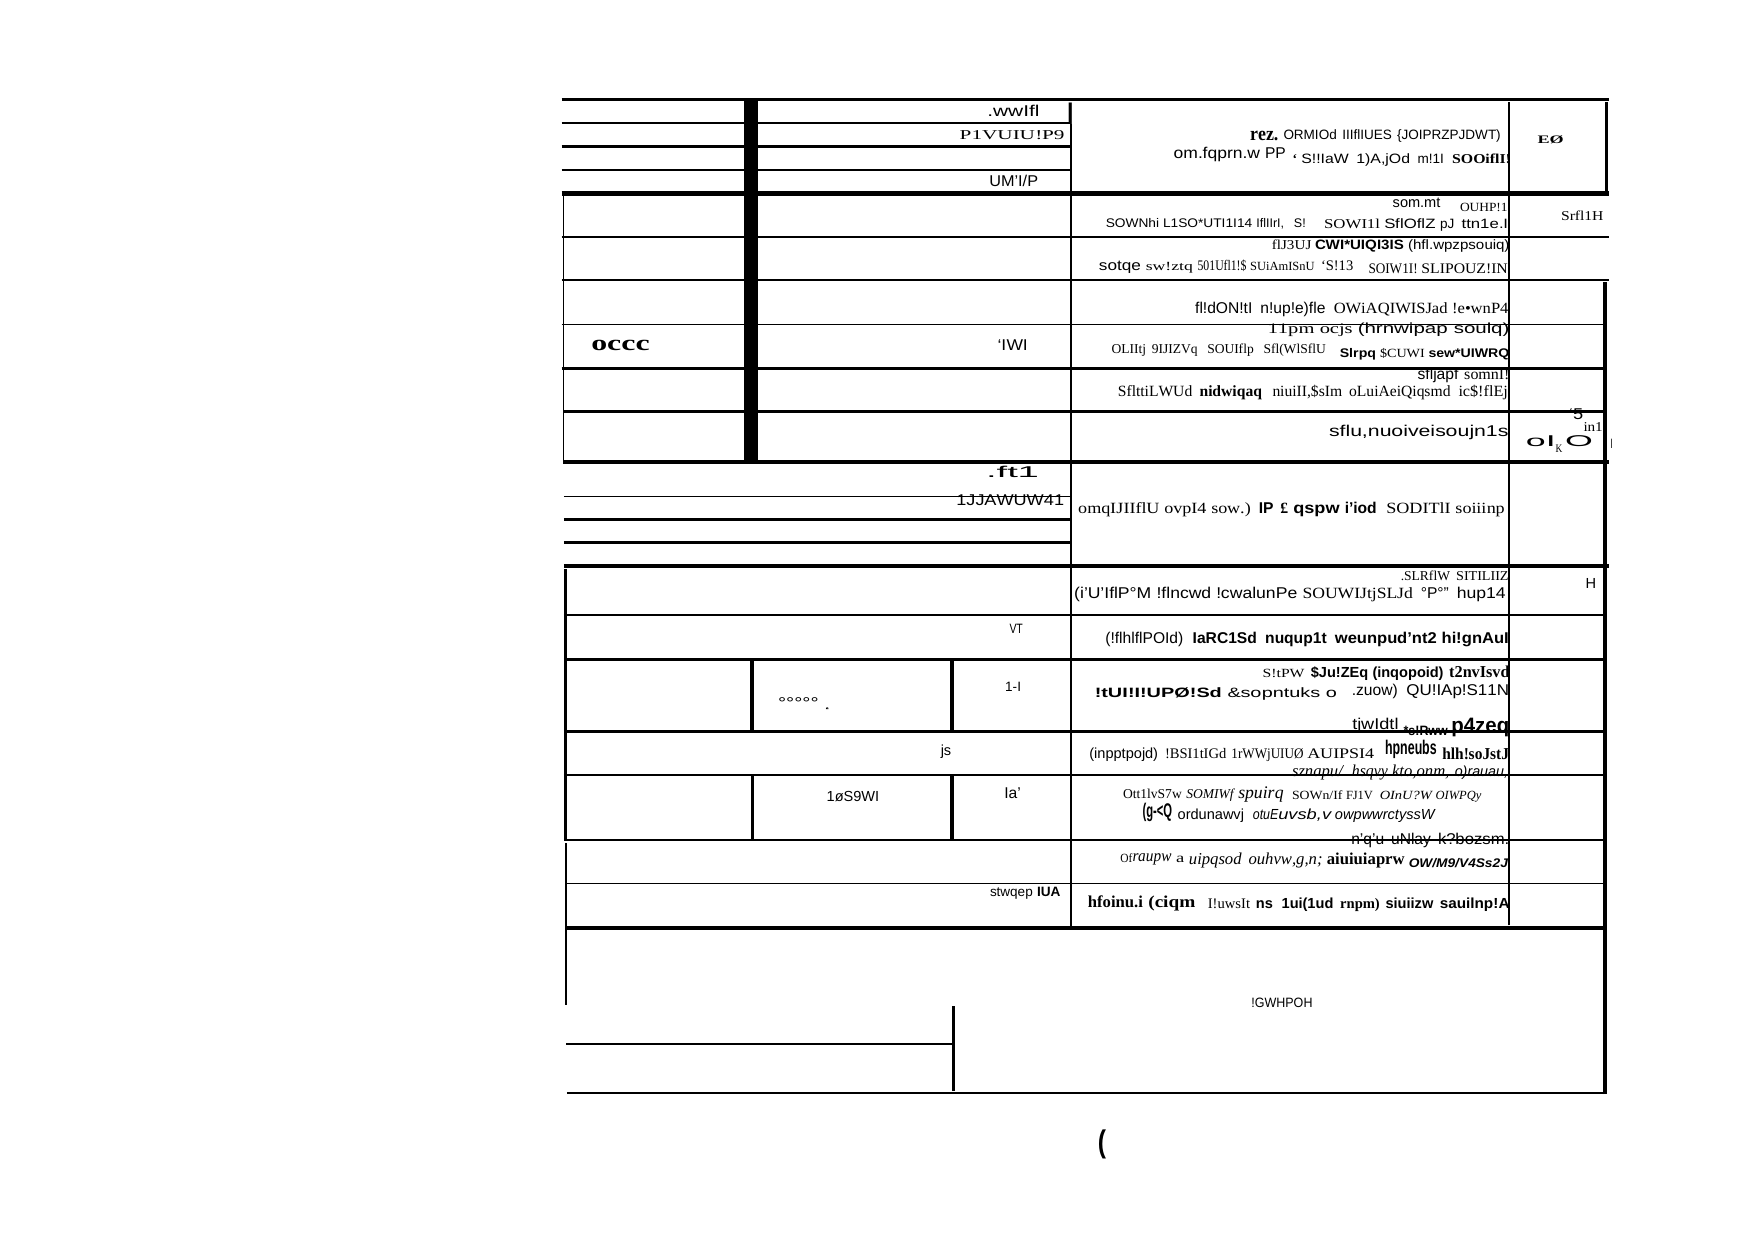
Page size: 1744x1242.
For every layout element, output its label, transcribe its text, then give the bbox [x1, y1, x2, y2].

text .SLRflW SITILIIZ [1072, 568, 1508, 581]
text 1JJAWUW41 [956, 497, 1070, 517]
text js­ [941, 741, 962, 758]
text [758, 148, 1070, 167]
text [1106, 319, 1508, 324]
text [250, 622, 564, 646]
text rez. ORMIOd IIIflIUES {JOIPRZPJDWT) [1072, 128, 1508, 146]
text [250, 884, 565, 912]
text ( [1091, 1123, 1112, 1159]
text [250, 330, 563, 355]
text Ott1lvS7w SOMIWf spuirq SOWn/If FJ1V OInU?W OIWPQy [1072, 782, 1508, 803]
text Ofraupw a uipqsod ouhvw,g,n; aiuiuiaprw OW/M9/V4Ss2J [1072, 848, 1508, 870]
text som.mt OUHP!1 [1096, 196, 1507, 214]
text 1øS9WI [826, 782, 950, 803]
text [1607, 422, 1619, 434]
text (!flhlflPOId) IaRC1Sd nuqup1t weunpud’nt2 hi!gnAuI [1072, 622, 1508, 646]
text !GWHPOH [250, 995, 1312, 1010]
text ‘5 [1569, 413, 1603, 422]
text om.fqprn.w PP ‘ S!!IaW 1)A,jOd m!1I SOOiflI! [1072, 146, 1508, 167]
text [567, 694, 750, 716]
text n’q’u uNlay k?bozsm. [567, 830, 751, 839]
text [567, 848, 1070, 870]
text .ft1 [981, 464, 1043, 481]
text I [1607, 434, 1619, 454]
text [1607, 405, 1619, 422]
text EØ [1510, 128, 1605, 146]
text n’q’u uNlay k?bozsm. [1072, 841, 1508, 848]
text °°°°° ‘ [754, 694, 830, 716]
text [250, 848, 565, 870]
text H [1510, 581, 1603, 602]
text [250, 694, 564, 716]
text sflu,nuoiveisoujn1s [1096, 421, 1508, 433]
text omqIJIIflU ovpI4 sow.) IP £ qspw i’iod SODITlI soiiinp [1072, 492, 1508, 517]
text tjwIdtl *s!Rww p4zeq (inpptpojd) !BSI1tIGd 1rWWjUIUØ AUIPSI4 hpneubs hlh!soJstJ sznapu/ hsqvy kto,onm, o)rauau, [1082, 733, 1508, 774]
text UM’I/P [758, 171, 1038, 189]
text flJ3UJ CWI*UIQI3IS (hfl.wpzpsouiq) [1096, 238, 1508, 252]
text Srfl1H [1561, 207, 1619, 223]
text [250, 171, 744, 189]
text fl!dON!tI n!up!e)fle OWiAQIWISJad !e•wnP4 [1096, 299, 1508, 317]
text (g-<Q ordunawvj otuEuvsb,v owpwwrctyssW [1138, 803, 1440, 822]
text S!tPW $Ju!ZEq (inqopoid) t2nvIsvd [1086, 662, 1508, 681]
text 11pm ocjs (hrnwipap soulq) OLIItj 9IJIZVq SOUIflp Sfl(WlSflU Slrpq $CUWI sew*UIWRQ [1106, 325, 1508, 367]
text n’q’u uNlay k?bozsm. [954, 830, 1070, 839]
text sotqe sw!ztq 501Ufl1!$ SUiAmISnU ‘S!13 SOIW1I! SLIPOUZ!IN [1091, 257, 1508, 276]
text SflttiLWUd nidwiqaq niuiII,$sIm oLuiAeiQiqsmd ic$!flEj [1096, 387, 1508, 401]
text n’q’u uNlay k?bozsm. [250, 830, 1070, 848]
text P1VUIU!P9 [959, 128, 1070, 145]
text (i’U’IflP°M !flncwd !cwalunPe SOUWIJtjSLJd °P°” hup14 [1074, 581, 1508, 602]
text SOWNhi L1SO*UTI1I14 IflIIrI, S! SOWI1l SflOflZ pJ ttn1e.I [1096, 216, 1508, 232]
text ‘IWI [758, 330, 1027, 355]
text 1-I [1005, 679, 1025, 694]
text oIK O [1526, 434, 1603, 454]
text [980, 94, 1080, 98]
text [1510, 782, 1603, 803]
text n’q’u uNlay k?bozsm. [754, 830, 950, 839]
text VT [567, 622, 1070, 646]
text Ia’ [954, 782, 1070, 803]
text !tUI!I!UPØ!Sd &sopntuks o .zuow) QU!IAp!S11N [1086, 681, 1508, 701]
text occc [564, 330, 744, 355]
text [250, 146, 744, 167]
text stwqep IUA [567, 884, 1070, 912]
text hfoinu.i (ciqm I!uwsIt ns 1ui(1ud rnpm) siuiizw sauilnp!A [1072, 884, 1508, 912]
text sfljapf somnI! [1106, 370, 1508, 383]
text in1 [1583, 422, 1603, 434]
text [1569, 405, 1603, 410]
text [250, 567, 1070, 581]
text tjwIdtl *s!Rww p4zeq (inpptpojd) !BSI1tIGd 1rWWjUIUØ AUIPSI4 hpneubs hlh!soJstJ sznapu/ hsqvy kto,onm, o)rauau, [1082, 717, 1508, 730]
text .wwIfl I [980, 101, 1080, 128]
text n’q’u uNlay k?bozsm. [1072, 830, 1508, 839]
